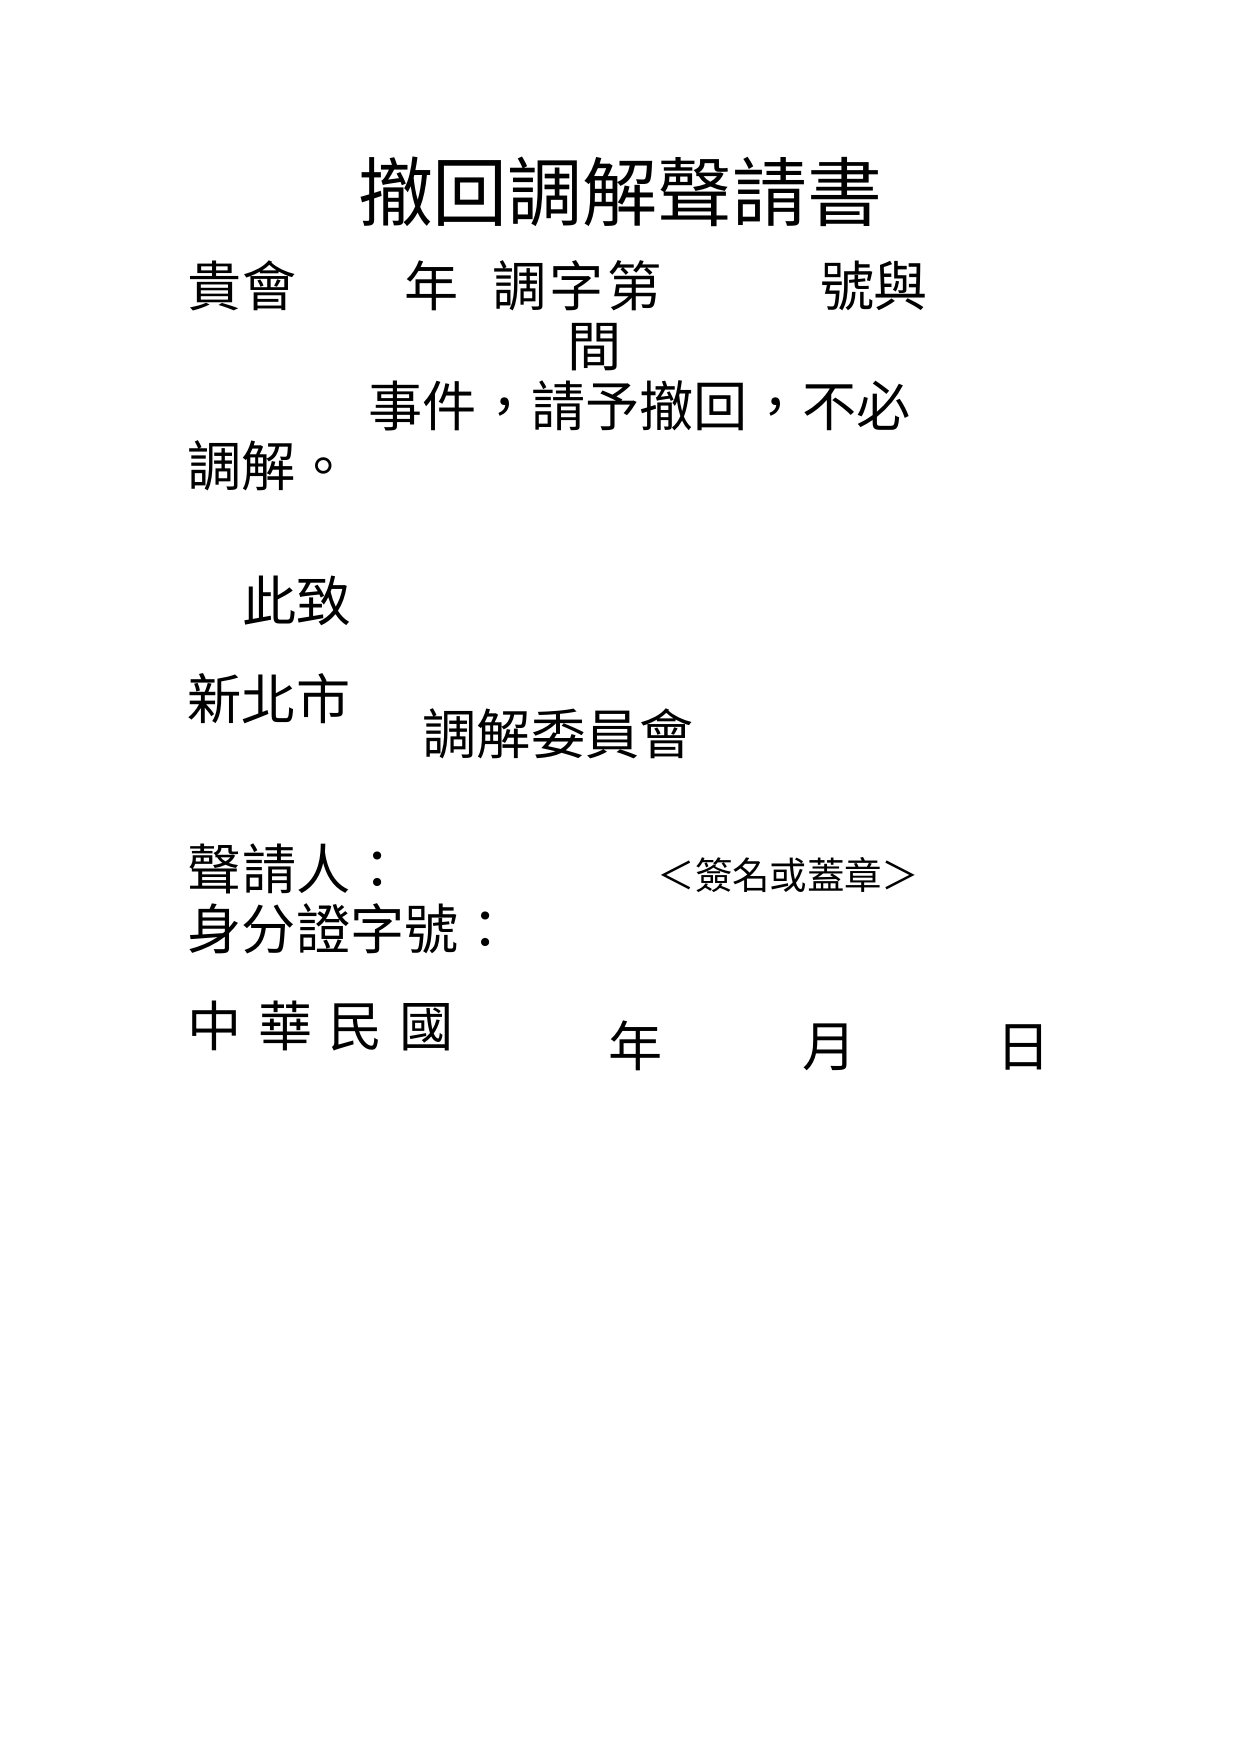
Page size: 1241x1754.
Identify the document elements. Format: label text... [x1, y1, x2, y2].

text 貴會 年 調字第 號與 [188, 263, 1240, 318]
text 撤回調解聲請書 [358, 159, 1240, 236]
text 調解。 [188, 443, 422, 498]
text 調解委員會 [422, 710, 1240, 765]
text 事件，請予撤回，不必 [369, 383, 1240, 438]
text 新北市 [188, 675, 422, 731]
text 此致 [242, 578, 422, 633]
text 中 華 民 國 [188, 1002, 608, 1058]
text 日 [997, 1022, 1240, 1077]
text 年 [608, 1022, 802, 1077]
text 身分證字號： [188, 905, 608, 960]
text 間 [567, 323, 1240, 378]
text 月 [802, 1022, 997, 1077]
text 聲請人： ＜簽名或蓋章＞ [188, 845, 1240, 900]
